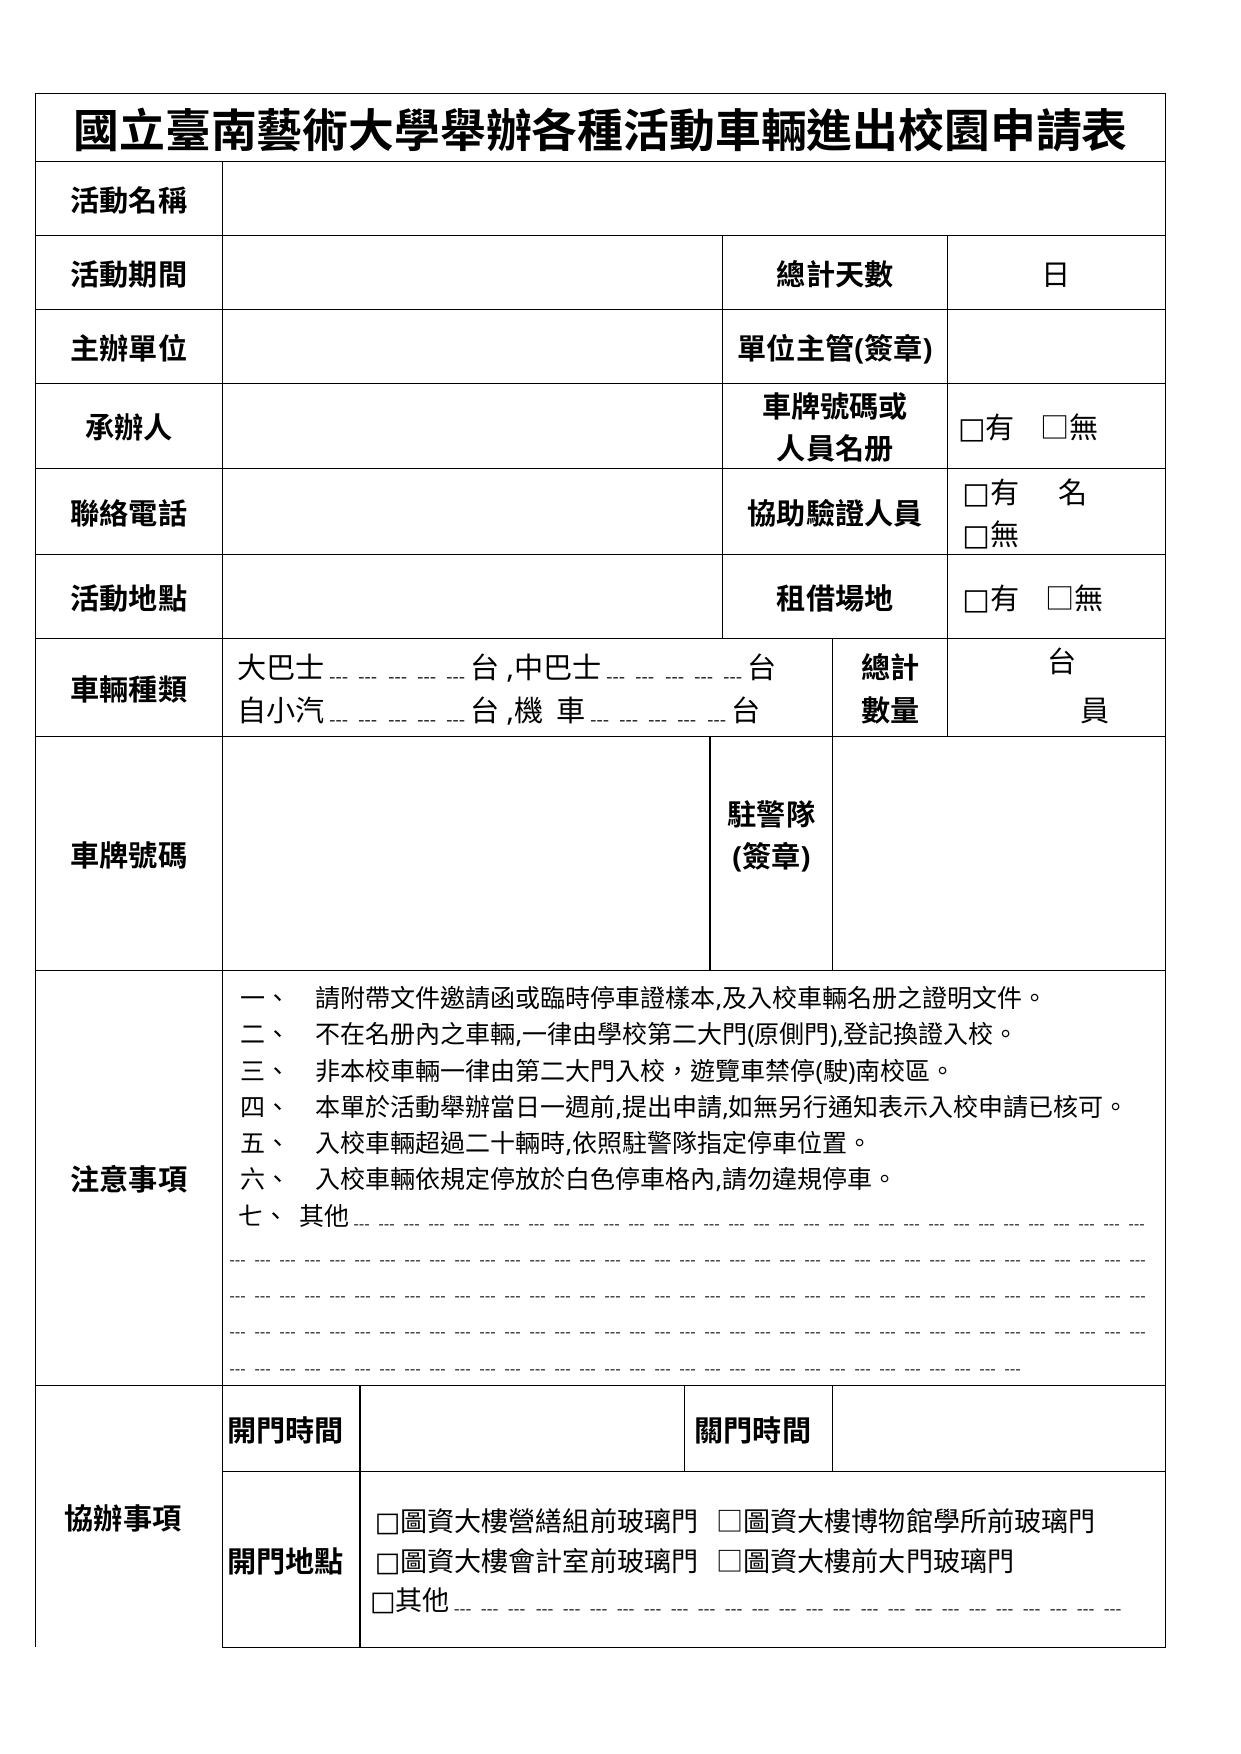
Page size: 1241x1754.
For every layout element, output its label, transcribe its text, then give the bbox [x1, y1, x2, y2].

table_cell 開門地點 [223, 1472, 359, 1647]
table_cell 日 [948, 236, 1165, 309]
table_cell [223, 469, 722, 554]
table_cell 台 [948, 639, 1165, 681]
table_cell 員 [948, 681, 1165, 736]
table_cell 承辦人 [36, 384, 222, 468]
table_cell [833, 1386, 1165, 1471]
table_cell 協辦事項 [36, 1386, 222, 1647]
table_cell 協助驗證人員 [723, 469, 947, 554]
table_cell 單位主管(簽章) [723, 310, 947, 383]
table_cell 活動期間 [36, 236, 222, 309]
table_cell [223, 737, 709, 970]
table_cell □有 □無 [948, 384, 1165, 468]
table_cell □有 名 □無 [948, 469, 1165, 554]
table_header 國立臺南藝術大學舉辦各種活動車輛進出校園申請表 [36, 94, 1165, 161]
table_cell [223, 310, 722, 383]
table_cell 聯絡電話 [36, 469, 222, 554]
table_cell [833, 737, 1165, 970]
table_cell 總計數量 [833, 639, 947, 736]
table_cell 總計天數 [723, 236, 947, 309]
table_cell 租借場地 [723, 555, 947, 638]
table_cell [223, 236, 722, 309]
table_cell □有 □無 [948, 555, 1165, 638]
table_cell 活動地點 [36, 555, 222, 638]
table_cell 駐警隊 (簽章) [711, 737, 832, 970]
table_cell [361, 1386, 684, 1471]
table_cell [223, 555, 722, 638]
table_cell 車牌號碼或 人員名册 [723, 384, 947, 468]
table_cell 主辦單位 [36, 310, 222, 383]
table_cell [223, 384, 722, 468]
table_cell 大巴士﹍﹍﹍﹍﹍台 ,中巴士﹍﹍﹍﹍﹍台 自小汽﹍﹍﹍﹍﹍台 ,機 車﹍﹍﹍﹍﹍台 [223, 639, 832, 736]
table_cell 注意事項 [36, 971, 222, 1385]
table_cell 活動名稱 [36, 162, 222, 235]
table_cell [948, 310, 1165, 383]
table_cell [223, 162, 1165, 235]
table_cell 車輛種類 [36, 639, 222, 736]
table_cell 關門時間 [685, 1386, 832, 1471]
table_cell 請附帶文件邀請函或臨時停車證樣本,及入校車輛名册之證明文件。 不在名册內之車輛,一律由學校第二大門(原側門),登記換證入校。 非本校車輛一律由第二大門入校，遊覽車禁停(駛)南校區。 本單於活動舉辦當日一週前,提出申請,如無另行通知表示入校申請已核可。 入校車輛超過二十輛時,依照駐警隊指定停車位置。 入校車輛依規定停放於白色停車格內,請勿違規停車。 七、 其他﹍﹍﹍﹍﹍﹍﹍﹍﹍﹍﹍﹍﹍﹍﹍﹍﹍﹍﹍﹍﹍﹍﹍﹍﹍﹍﹍﹍﹍﹍﹍﹍﹍﹍﹍﹍﹍﹍﹍﹍﹍﹍﹍﹍﹍﹍﹍﹍﹍﹍﹍﹍﹍﹍﹍﹍﹍﹍﹍﹍﹍﹍﹍﹍﹍﹍﹍﹍﹍﹍﹍﹍﹍﹍﹍﹍﹍﹍﹍﹍﹍﹍﹍﹍﹍﹍﹍﹍﹍﹍﹍﹍﹍﹍﹍﹍﹍﹍﹍﹍﹍﹍﹍﹍﹍﹍﹍﹍﹍﹍﹍﹍﹍﹍﹍﹍﹍﹍﹍﹍﹍﹍﹍﹍﹍﹍﹍﹍﹍﹍﹍﹍﹍﹍﹍﹍﹍﹍﹍﹍﹍﹍﹍﹍﹍﹍﹍﹍﹍﹍﹍﹍﹍﹍﹍﹍﹍﹍﹍﹍﹍﹍﹍﹍﹍﹍﹍﹍﹍﹍﹍﹍﹍﹍﹍ [223, 971, 1165, 1385]
table_cell □圖資大樓營繕組前玻璃門 □圖資大樓博物館學所前玻璃門 □圖資大樓會計室前玻璃門 □圖資大樓前大門玻璃門 □其他﹍﹍﹍﹍﹍﹍﹍﹍﹍﹍﹍﹍﹍﹍﹍﹍﹍﹍﹍﹍﹍﹍﹍﹍﹍ [361, 1472, 1165, 1647]
table_cell 開門時間 [223, 1386, 359, 1471]
table_cell 車牌號碼 [36, 737, 222, 970]
